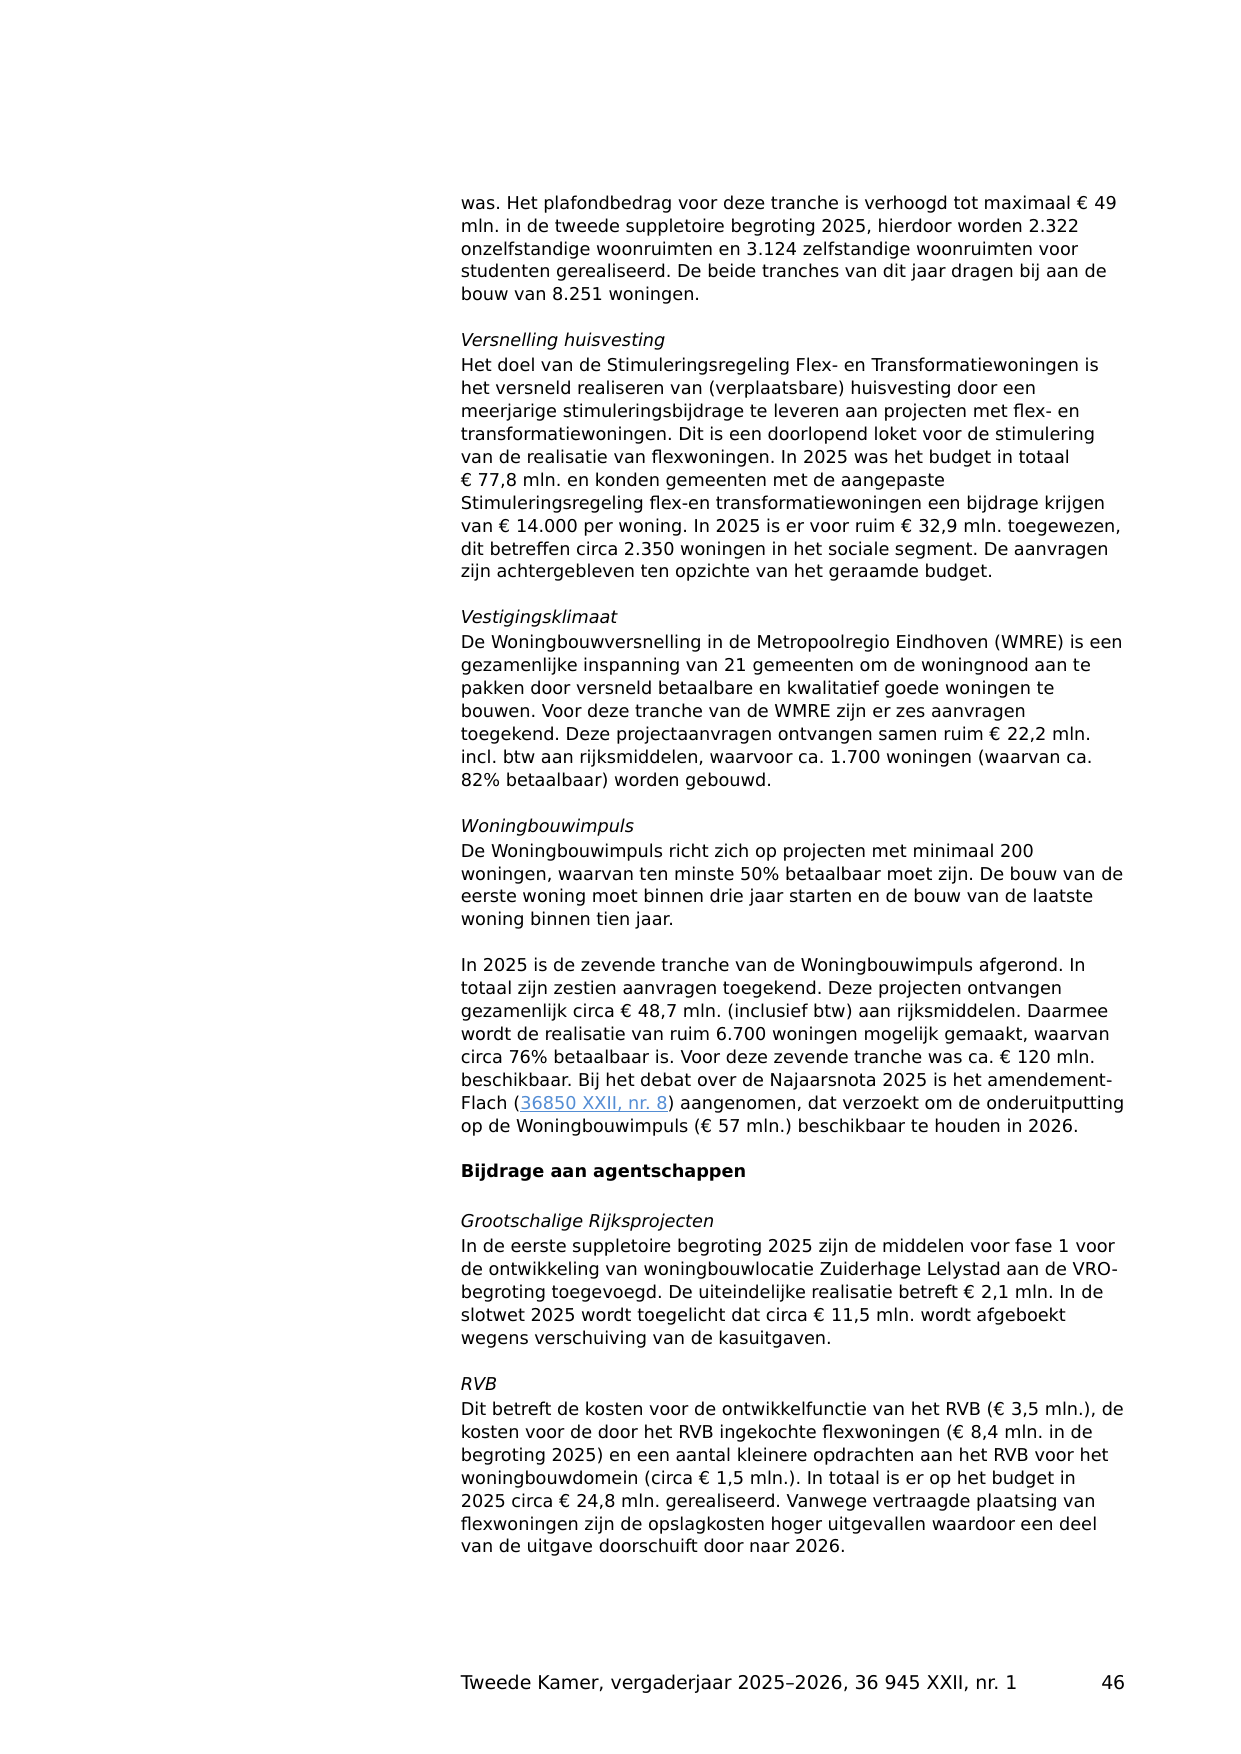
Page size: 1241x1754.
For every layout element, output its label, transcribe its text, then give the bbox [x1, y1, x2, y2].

text RVB [461, 1372, 1125, 1395]
text De Woningbouwversnelling in de Metropoolregio Eindhoven (WMRE) is een gezamenlijke inspanning van 21 gemeenten om de woningnood aan te pakken door versneld betaalbare en kwalitatief goede woningen te bouwen. Voor deze tranche van de WMRE zijn er zes aanvragen toegekend. Deze projectaanvragen ontvangen samen ruim € 22,2 mln. incl. btw aan rijksmiddelen, waarvoor ca. 1.700 woningen (waarvan ca. 82% betaalbaar) worden gebouwd. [461, 630, 1125, 791]
text In de eerste suppletoire begroting 2025 zijn de middelen voor fase 1 voor de ontwikkeling van woningbouwlocatie Zuiderhage Lelystad aan de VRO-begroting toegevoegd. De uiteindelijke realisatie betreft € 2,1 mln. In de slotwet 2025 wordt toegelicht dat circa € 11,5 mln. wordt afgeboekt wegens verschuiving van de kasuitgaven. [461, 1234, 1125, 1349]
text In 2025 is de zevende tranche van de Woningbouwimpuls afgerond. In totaal zijn zestien aanvragen toegekend. Deze projecten ontvangen gezamenlijk circa € 48,7 mln. (inclusief btw) aan rijksmiddelen. Daarmee wordt de realisatie van ruim 6.700 woningen mogelijk gemaakt, waarvan circa 76% betaalbaar is. Voor deze zevende tranche was ca. € 120 mln. beschikbaar. Bij het debat over de Najaarsnota 2025 is het amendement-Flach (36850 XXII, nr. 8) aangenomen, dat verzoekt om de onderuitputting op de Woningbouwimpuls (€ 57 mln.) beschikbaar te houden in 2026. [461, 953, 1125, 1137]
text Grootschalige Rijksprojecten [461, 1209, 1125, 1232]
text Versnelling huisvesting [461, 328, 1125, 351]
text Dit betreft de kosten voor de ontwikkelfunctie van het RVB (€ 3,5 mln.), de kosten voor de door het RVB ingekochte flexwoningen (€ 8,4 mln. in de begroting 2025) en een aantal kleinere opdrachten aan het RVB voor het woningbouwdomein (circa € 1,5 mln.). In totaal is er op het budget in 2025 circa € 24,8 mln. gerealiseerd. Vanwege vertraagde plaatsing van flexwoningen zijn de opslagkosten hoger uitgevallen waardoor een deel van de uitgave doorschuift door naar 2026. [461, 1397, 1125, 1557]
text Vestigingsklimaat [461, 605, 1125, 628]
text Bijdrage aan agentschappen [461, 1159, 1125, 1182]
text was. Het plafondbedrag voor deze tranche is verhoogd tot maximaal € 49 mln. in de tweede suppletoire begroting 2025, hierdoor worden 2.322 onzelfstandige woonruimten en 3.124 zelfstandige woonruimten voor studenten gerealiseerd. De beide tranches van dit jaar dragen bij aan de bouw van 8.251 woningen. [461, 191, 1125, 305]
text Het doel van de Stimuleringsregeling Flex- en Transformatiewoningen is het versneld realiseren van (verplaatsbare) huisvesting door een meerjarige stimuleringsbijdrage te leveren aan projecten met flex- en transformatiewoningen. Dit is een doorlopend loket voor de stimulering van de realisatie van flexwoningen. In 2025 was het budget in totaal € 77,8 mln. en konden gemeenten met de aangepaste Stimuleringsregeling flex-en transformatiewoningen een bijdrage krijgen van € 14.000 per woning. In 2025 is er voor ruim € 32,9 mln. toegewezen, dit betreffen circa 2.350 woningen in het sociale segment. De aanvragen zijn achtergebleven ten opzichte van het geraamde budget. [461, 353, 1125, 582]
text De Woningbouwimpuls richt zich op projecten met minimaal 200 woningen, waarvan ten minste 50% betaalbaar moet zijn. De bouw van de eerste woning moet binnen drie jaar starten en de bouw van de laatste woning binnen tien jaar. [461, 839, 1125, 930]
text Woningbouwimpuls [461, 814, 1125, 837]
